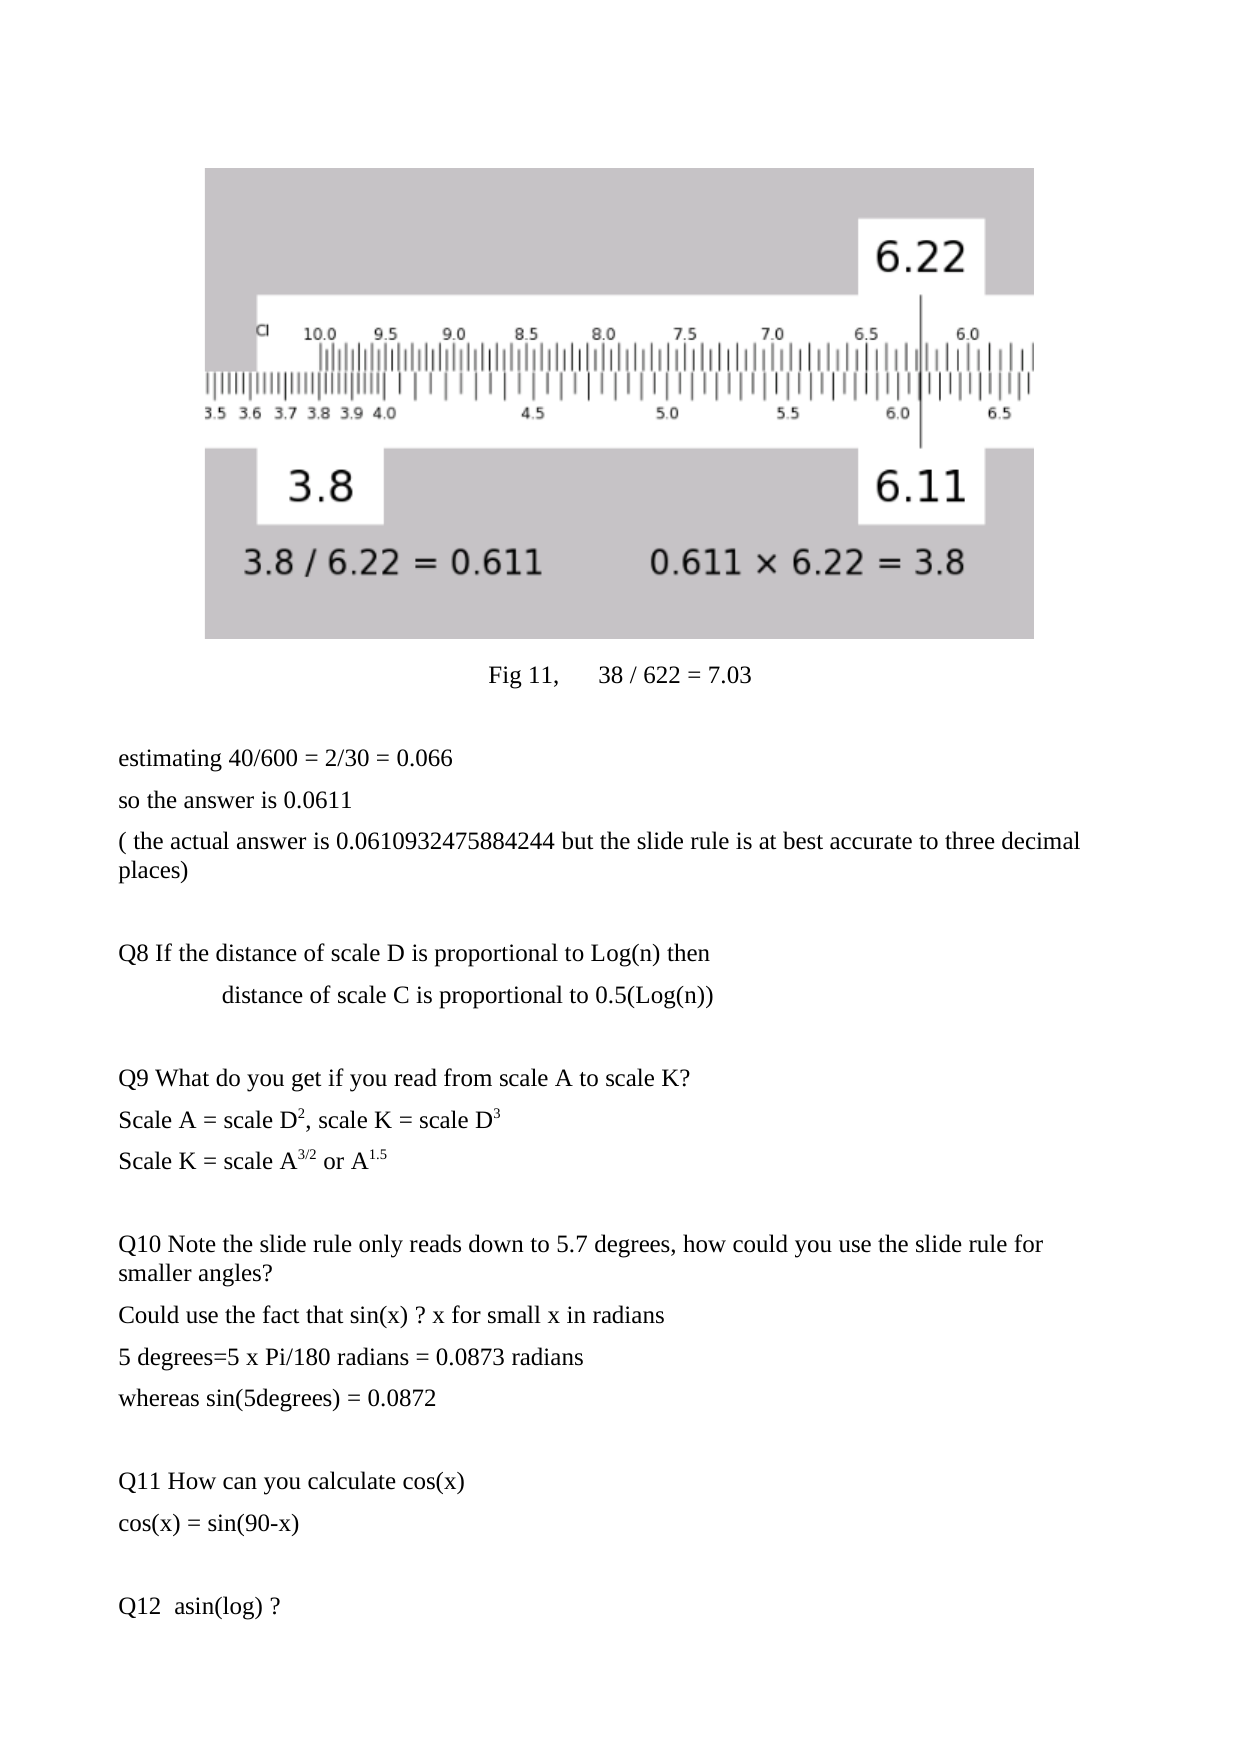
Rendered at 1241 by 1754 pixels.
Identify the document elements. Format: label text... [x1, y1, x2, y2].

text 5 degrees=5 x Pi/180 radians = 0.0873 radians [118, 1341, 1122, 1370]
text Fig 11, 38 / 622 = 7.03 [118, 660, 1122, 689]
text Q12 asin(log) ? [118, 1591, 1122, 1620]
text ( the actual answer is 0.0610932475884244 but the slide rule is at best accurate to three decimal places) [118, 826, 1122, 884]
text whereas sin(5degrees) = 0.0872 [118, 1383, 1122, 1412]
text Q9 What do you get if you read from scale A to scale K? [118, 1063, 1122, 1092]
text cos(x) = sin(90-x) [118, 1508, 1122, 1537]
text Q11 How can you calculate cos(x) [118, 1466, 1122, 1495]
text estimating 40/600 = 2/30 = 0.066 [118, 743, 1122, 772]
text Could use the fact that sin(x) ? x for small x in radians [118, 1300, 1122, 1329]
text Q8 If the distance of scale D is proportional to Log(n) then [118, 938, 1122, 967]
text Scale K = scale A3/2 or A1.5 [118, 1146, 1122, 1175]
text Q10 Note the slide rule only reads down to 5.7 degrees, how could you use the slide rule for smaller angles? [118, 1229, 1122, 1287]
text distance of scale C is proportional to 0.5(Log(n)) [118, 980, 1122, 1009]
text Scale A = scale D2, scale K = scale D3 [118, 1104, 1122, 1133]
text so the answer is 0.0611 [118, 784, 1122, 813]
